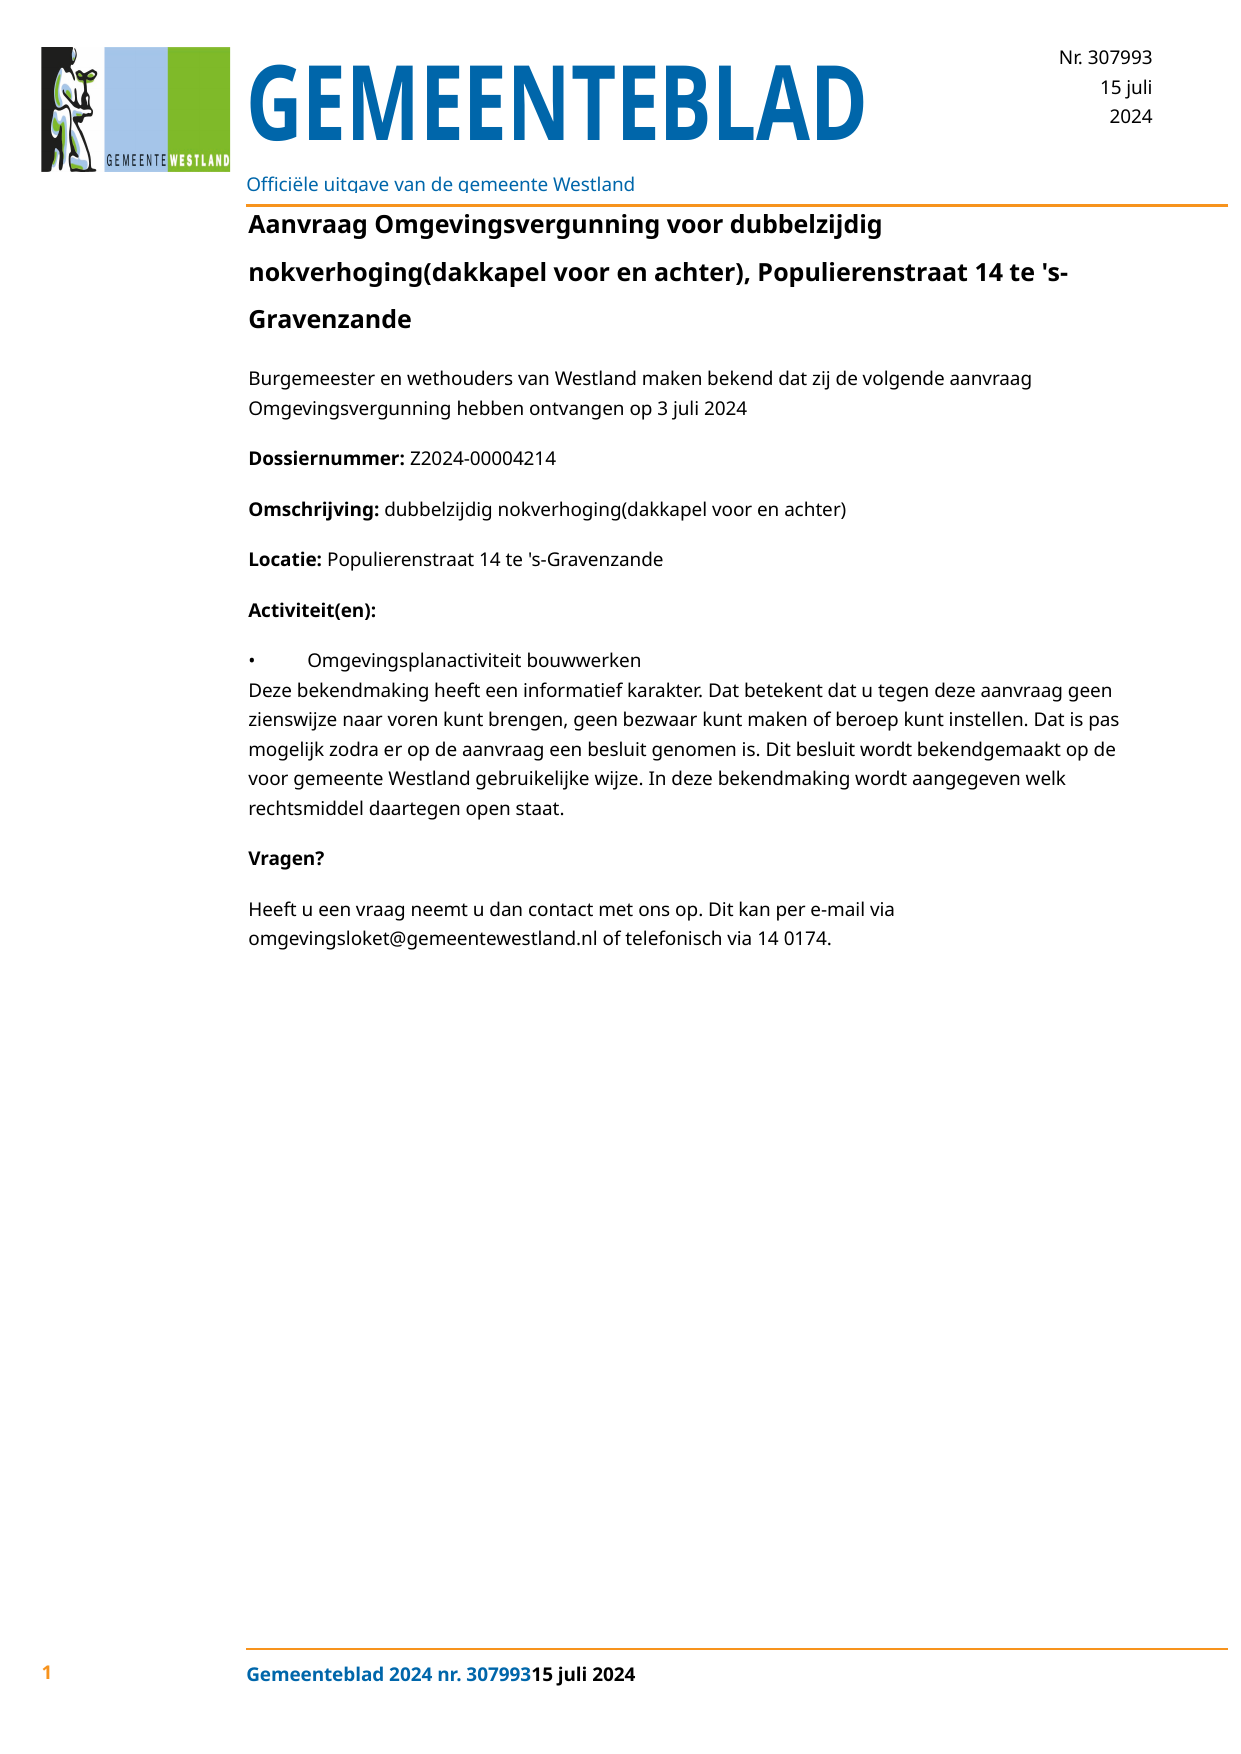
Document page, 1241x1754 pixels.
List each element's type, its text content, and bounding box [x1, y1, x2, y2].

text Activiteit(en): [248, 597, 1152, 622]
text Dossiernummer: Z2024-00004214 [248, 446, 1152, 471]
text Deze bekendmaking heeft een informatief karakter. Dat betekent dat u tegen deze aanvraag geen zienswijze naar voren kunt brengen, geen bezwaar kunt maken of beroep kunt instellen. Dat is pas mogelijk zodra er op de aanvraag een besluit genomen is. Dit besluit wordt bekendgemaakt op de voor gemeente Westland gebruikelijke wijze. In deze bekendmaking wordt aangegeven welk rechtsmiddel daartegen open staat. [248, 677, 1152, 821]
text Burgemeester en wethouders van Westland maken bekend dat zij de volgende aanvraag Omgevingsvergunning hebben ontvangen op 3 juli 2024 [248, 366, 1152, 421]
list Omgevingsplanactiviteit bouwwerken [248, 647, 1152, 673]
text Omschrijving: dubbelzijdig nokverhoging(dakkapel voor en achter) [248, 496, 1152, 522]
text Heeft u een vraag neemt u dan contact met ons op. Dit kan per e-mail via omgevingsloket@gemeentewestland.nl of telefonisch via 14 0174. [248, 896, 1152, 951]
text Aanvraag Omgevingsvergunning voor dubbelzijdig nokverhoging(dakkapel voor en achter), Populierenstraat 14 te 's-Gravenzande [248, 207, 1152, 336]
text Locatie: Populierenstraat 14 te 's-Gravenzande [248, 546, 1152, 572]
text Vragen? [248, 846, 1152, 871]
picture [41, 47, 231, 172]
